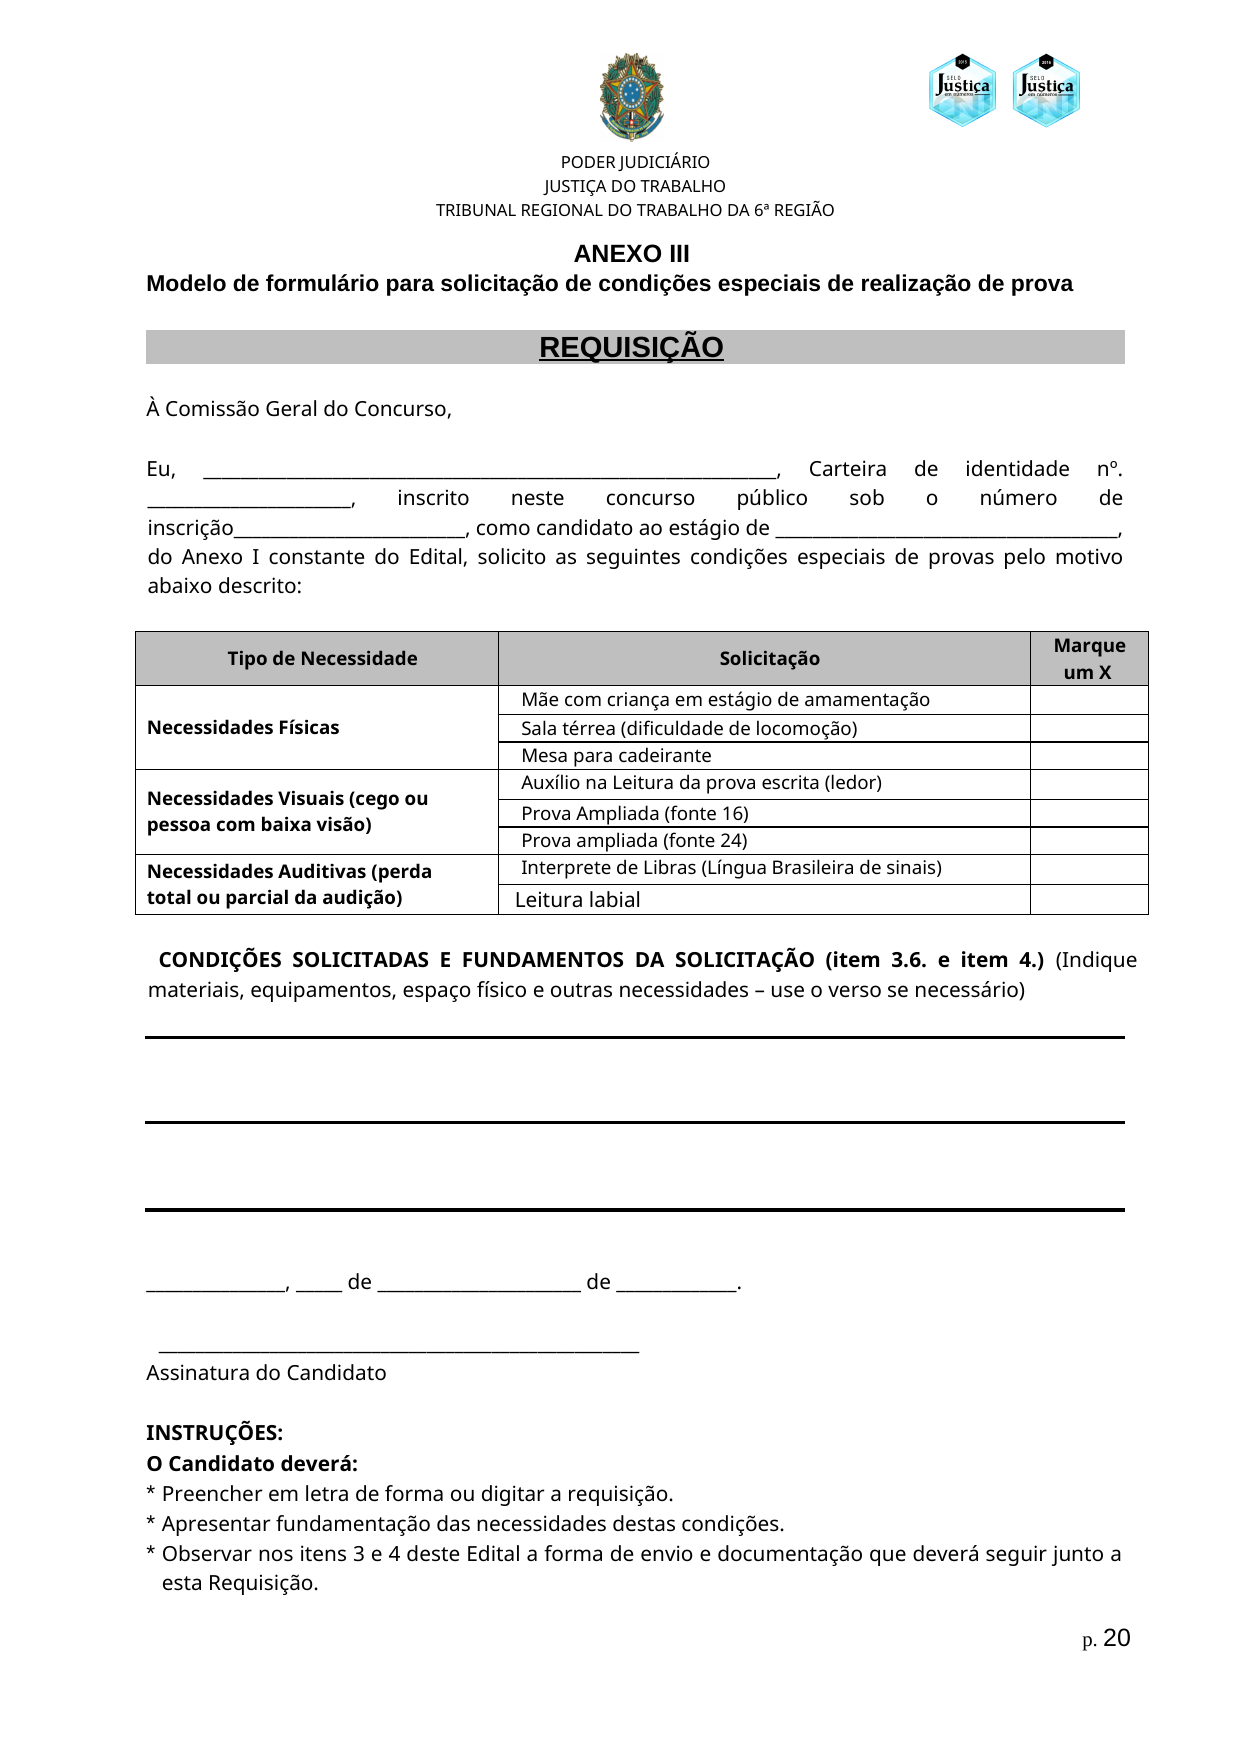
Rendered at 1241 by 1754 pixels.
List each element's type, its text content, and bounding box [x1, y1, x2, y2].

table_cell [1031, 743, 1148, 768]
table_cell Leitura labial [499, 885, 1030, 914]
table_cell Auxílio na Leitura da prova escrita (ledor) [499, 770, 1030, 799]
table_cell [1031, 715, 1148, 741]
text ANEXO III [145, 239, 1125, 268]
table_cell Prova Ampliada (fonte 16) [499, 800, 1030, 826]
text ____________________________________________________ [148, 1328, 1137, 1356]
table_cell [1031, 828, 1148, 853]
table_cell Mesa para cadeirante [499, 743, 1030, 768]
table_cell [1031, 885, 1148, 914]
table_cell Necessidades Auditivas (perda total ou parcial da audição) [136, 855, 498, 914]
subtitle REQUISIÇÃO [146, 330, 1125, 364]
table_cell Prova ampliada (fonte 24) [499, 828, 1030, 853]
table_cell Mãe com criança em estágio de amamentação [499, 686, 1030, 714]
text INSTRUÇÕES: [146, 1418, 1137, 1447]
list Observar nos itens 3 e 4 deste Edital a forma de envio e documentação que deverá seguir junto a esta Requisição. [146, 1539, 1124, 1596]
text O Candidato deverá: [146, 1449, 1137, 1477]
picture [600, 53, 664, 142]
text Eu, ______________________________________________________________, Carteira de identidade nº. ______________________, inscrito neste concurso público sob o número de inscrição_________________________, como candidato ao estágio de _____________________________________, do Anexo I constante do Edital, solicito as seguintes condições especiais de provas pelo motivo abaixo descrito: [146, 454, 1124, 600]
text Assinatura do Candidato [146, 1358, 1124, 1386]
list Apresentar fundamentação das necessidades destas condições. [146, 1509, 1124, 1537]
text À Comissão Geral do Concurso, [146, 394, 1124, 422]
text _______________, _____ de ______________________ de _____________. [146, 1267, 1124, 1296]
table_header Tipo de Necessidade [136, 632, 498, 685]
table_cell Necessidades Visuais (cego ou pessoa com baixa visão) [136, 770, 498, 853]
table_cell Necessidades Físicas [136, 686, 498, 768]
table_header Solicitação [499, 632, 1030, 685]
table_cell Interprete de Libras (Língua Brasileira de sinais) [499, 855, 1030, 884]
text CONDIÇÕES SOLICITADAS E FUNDAMENTOS DA SOLICITAÇÃO (item 3.6. e item 4.) (Indique materiais, equipamentos, espaço físico e outras necessidades – use o verso se necessário) [148, 945, 1137, 1004]
table_cell [1031, 770, 1148, 799]
text Modelo de formulário para solicitação de condições especiais de realização de prova [146, 270, 1137, 296]
table_cell Sala térrea (dificuldade de locomoção) [499, 715, 1030, 741]
list Preencher em letra de forma ou digitar a requisição. [146, 1479, 1124, 1507]
table_cell [1031, 855, 1148, 884]
table_cell [1031, 686, 1148, 714]
picture [928, 53, 1081, 128]
table_cell [1031, 800, 1148, 826]
table_header Marque um X [1031, 632, 1148, 685]
